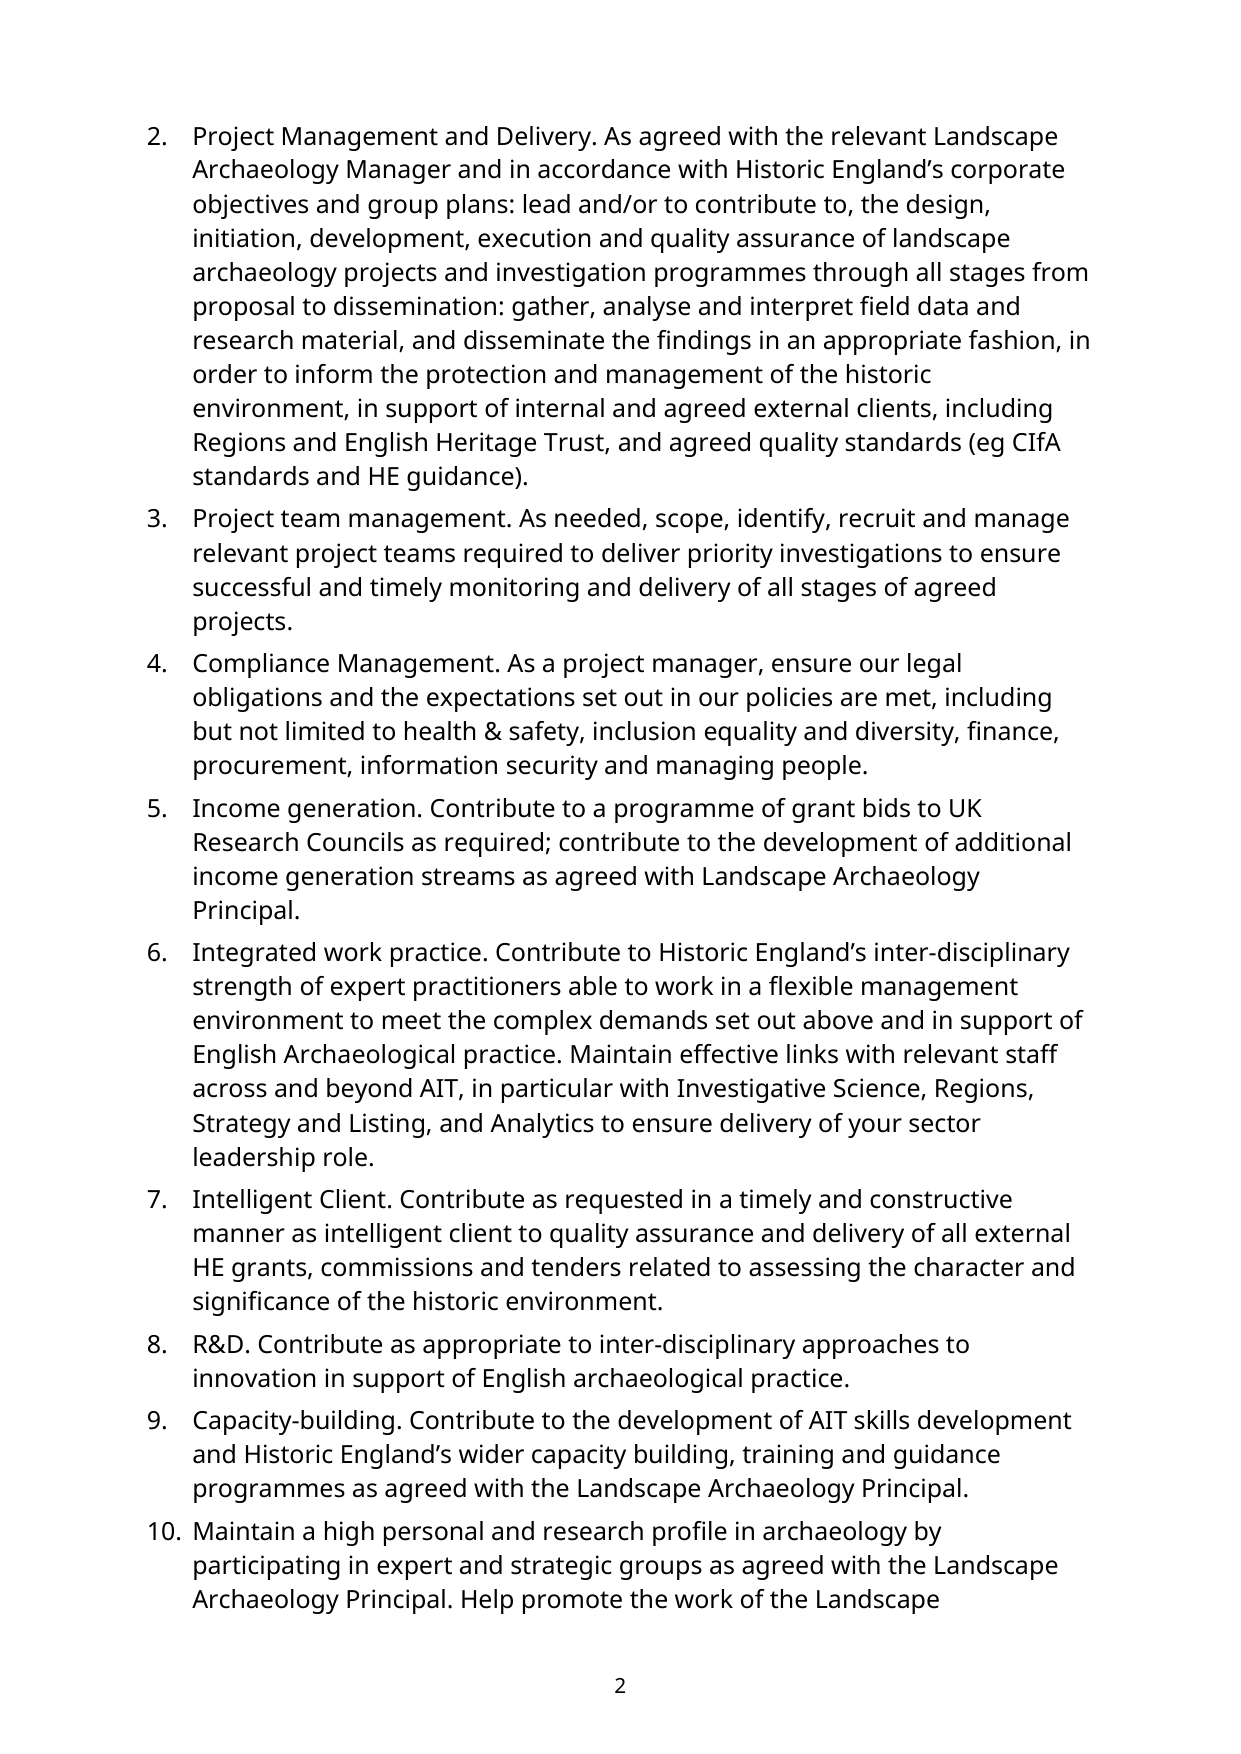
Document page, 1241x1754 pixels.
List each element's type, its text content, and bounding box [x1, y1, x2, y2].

list Income generation. Contribute to a programme of grant bids to UK Research Councils as required; contribute to the development of additional income generation streams as agreed with Landscape Archaeology Principal. [147, 790, 1092, 927]
list Integrated work practice. Contribute to Historic England’s inter-disciplinary strength of expert practitioners able to work in a flexible management environment to meet the complex demands set out above and in support of English Archaeological practice. Maintain effective links with relevant staff across and beyond AIT, in particular with Investigative Science, Regions, Strategy and Listing, and Analytics to ensure delivery of your sector leadership role. [147, 935, 1092, 1173]
list Project Management and Delivery. As agreed with the relevant Landscape Archaeology Manager and in accordance with Historic England’s corporate objectives and group plans: lead and/or to contribute to, the design, initiation, development, execution and quality assurance of landscape archaeology projects and investigation programmes through all stages from proposal to dissemination: gather, analyse and interpret field data and research material, and disseminate the findings in an appropriate fashion, in order to inform the protection and management of the historic environment, in support of internal and agreed external clients, including Regions and English Heritage Trust, and agreed quality standards (eg CIfA standards and HE guidance). [147, 118, 1092, 493]
list Capacity-building. Contribute to the development of AIT skills development and Historic England’s wider capacity building, training and guidance programmes as agreed with the Landscape Archaeology Principal. [147, 1403, 1092, 1505]
list Intelligent Client. Contribute as requested in a timely and constructive manner as intelligent client to quality assurance and delivery of all external HE grants, commissions and tenders related to assessing the character and significance of the historic environment. [147, 1182, 1092, 1318]
list Compliance Management. As a project manager, ensure our legal obligations and the expectations set out in our policies are met, including but not limited to health & safety, inclusion equality and diversity, finance, procurement, information security and managing people. [147, 646, 1092, 782]
list Project team management. As needed, scope, identify, recruit and manage relevant project teams required to deliver priority investigations to ensure successful and timely monitoring and delivery of all stages of agreed projects. [147, 501, 1092, 637]
list Maintain a high personal and research profile in archaeology by participating in expert and strategic groups as agreed with the Landscape Archaeology Principal. Help promote the work of the Landscape [147, 1513, 1092, 1615]
list R&D. Contribute as appropriate to inter-disciplinary approaches to innovation in support of English archaeological practice. [147, 1326, 1092, 1394]
